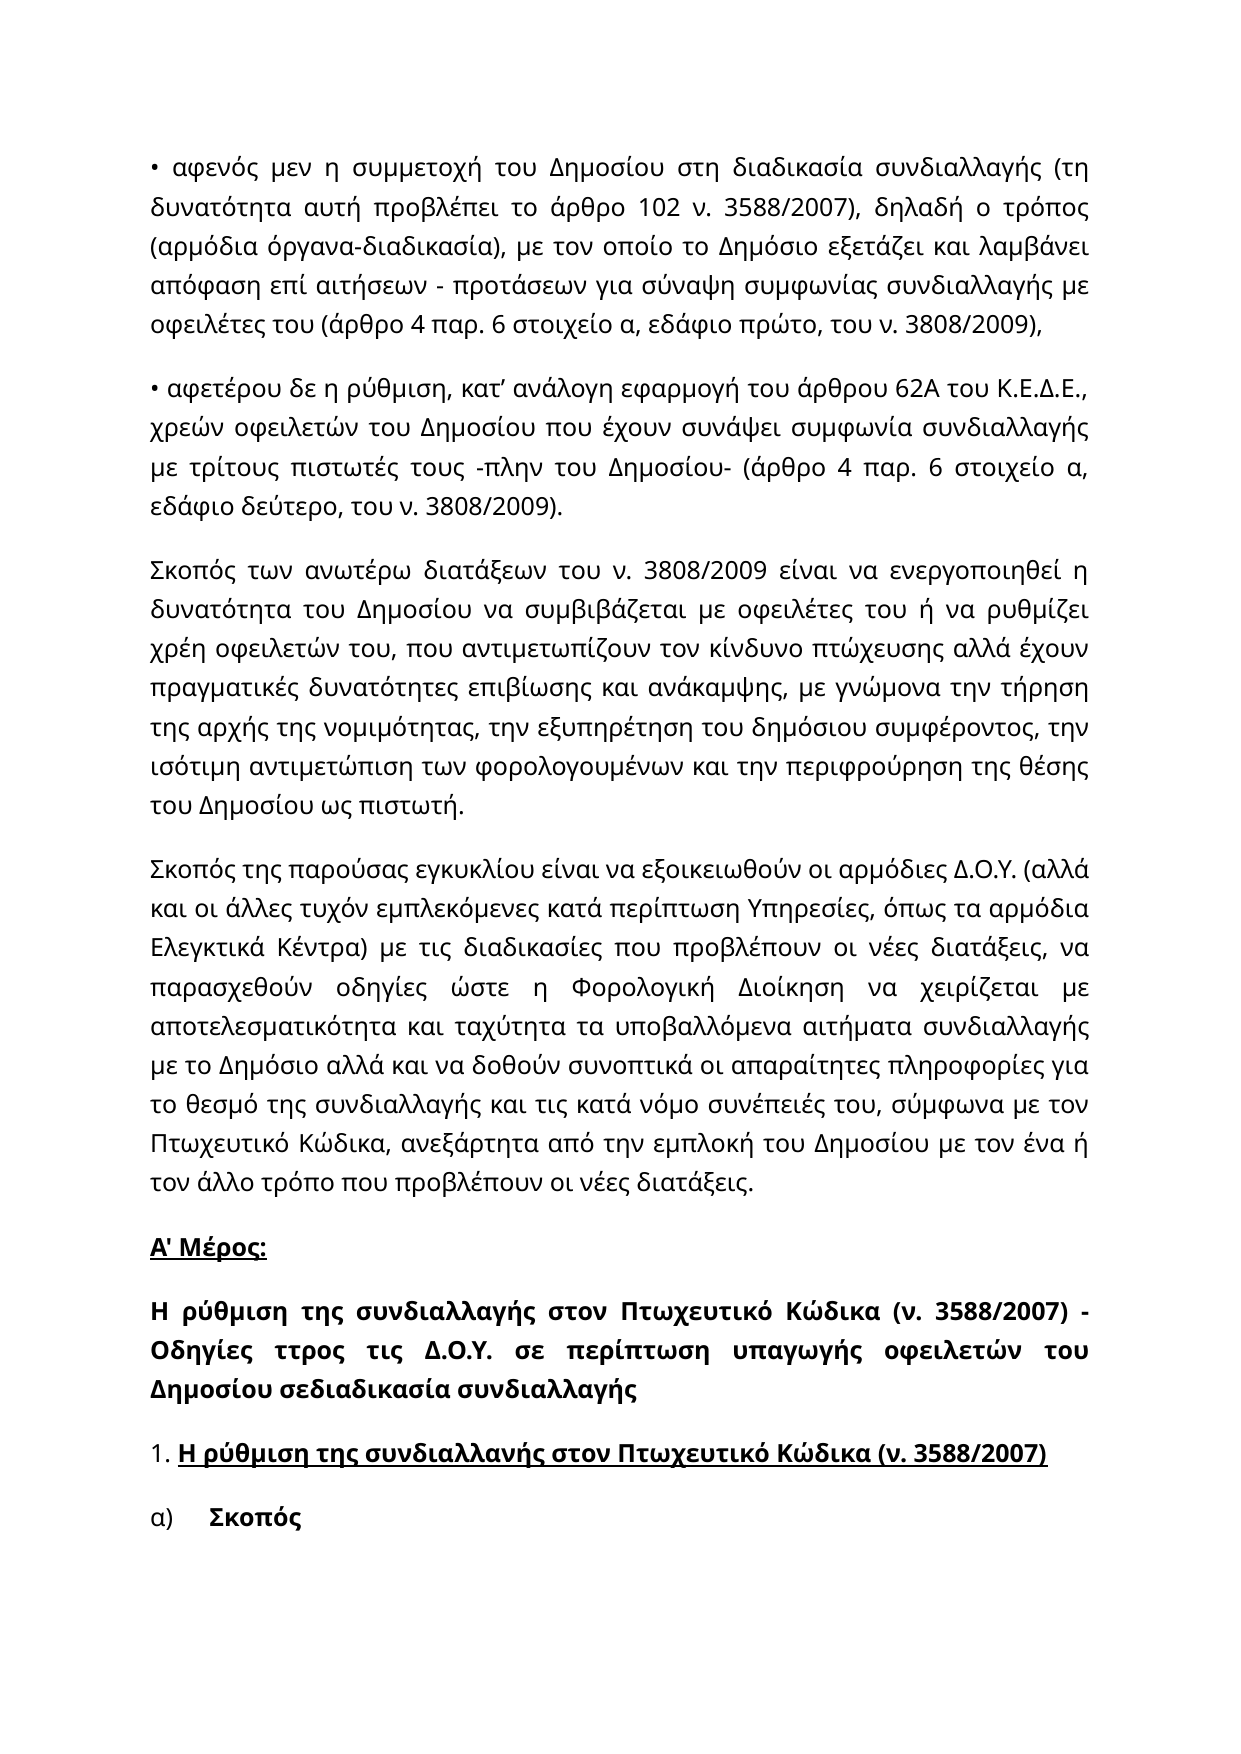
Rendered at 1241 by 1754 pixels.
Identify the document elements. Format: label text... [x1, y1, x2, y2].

text Α' Μέρος: [150, 1229, 1090, 1263]
text • αφετέρου δε η ρύθμιση, κατ’ ανάλογη εφαρμογή του άρθρου 62A του Κ.Ε.Δ.Ε., χρεών οφειλετών του Δημοσίου που έχουν συνάψει συμφωνία συνδιαλλαγής με τρίτους πιστωτές τους -πλην του Δημοσίου- (άρθρο 4 παρ. 6 στοιχείο α, εδάφιο δεύτερο, του ν. 3808/2009). [150, 371, 1090, 522]
list α) Σκοπός [150, 1500, 1090, 1534]
text Σκοπός των ανωτέρω διατάξεων του ν. 3808/2009 είναι να ενεργοποιηθεί η δυνατότητα του Δημοσίου να συμβιβάζεται με οφειλέτες του ή να ρυθμίζει χρέη οφειλετών του, που αντιμετωπίζουν τον κίνδυνο πτώχευσης αλλά έχουν πραγματικές δυνατότητες επιβίωσης και ανάκαμψης, με γνώμονα την τήρηση της αρχής της νομιμότητας, την εξυπηρέτηση του δημόσιου συμφέροντος, την ισότιμη αντιμετώπιση των φορολογουμένων και την περιφρούρηση της θέσης του Δημοσίου ως πιστωτή. [150, 552, 1090, 822]
text Η ρύθμιση της συνδιαλλαγής στον Πτωχευτικό Κώδικα (ν. 3588/2007) -Οδηγίες ττρος τις Δ.Ο.Υ. σε περίπτωση υπαγωγής οφειλετών του Δημοσίου σεδιαδικασία συνδιαλλαγής [150, 1293, 1090, 1406]
text Σκοπός της παρούσας εγκυκλίου είναι να εξοικειωθούν οι αρμόδιες Δ.Ο.Υ. (αλλά και οι άλλες τυχόν εμπλεκόμενες κατά περίπτωση Υπηρεσίες, όπως τα αρμόδια Ελεγκτικά Κέντρα) με τις διαδικασίες που προβλέπουν οι νέες διατάξεις, να παρασχεθούν οδηγίες ώστε η Φορολογική Διοίκηση να χειρίζεται με αποτελεσματικότητα και ταχύτητα τα υποβαλλόμενα αιτήματα συνδιαλλαγής με το Δημόσιο αλλά και να δοθούν συνοπτικά οι απαραίτητες πληροφορίες για το θεσμό της συνδιαλλαγής και τις κατά νόμο συνέπειές του, σύμφωνα με τον Πτωχευτικό Κώδικα, ανεξάρτητα από την εμπλοκή του Δημοσίου με τον ένα ή τον άλλο τρόπο που προβλέπουν οι νέες διατάξεις. [150, 852, 1090, 1199]
text 1. Η ρύθμιση της συνδιαλλανής στον Πτωχευτικό Κώδικα (ν. 3588/2007) [150, 1436, 1090, 1470]
text • αφενός μεν η συμμετοχή του Δημοσίου στη διαδικασία συνδιαλλαγής (τη δυνατότητα αυτή προβλέπει το άρθρο 102 ν. 3588/2007), δηλαδή ο τρόπος (αρμόδια όργανα-διαδικασία), με τον οποίο το Δημόσιο εξετάζει και λαμβάνει απόφαση επί αιτήσεων - προτάσεων για σύναψη συμφωνίας συνδιαλλαγής με οφειλέτες του (άρθρο 4 παρ. 6 στοιχείο α, εδάφιο πρώτο, του ν. 3808/2009), [150, 150, 1090, 341]
